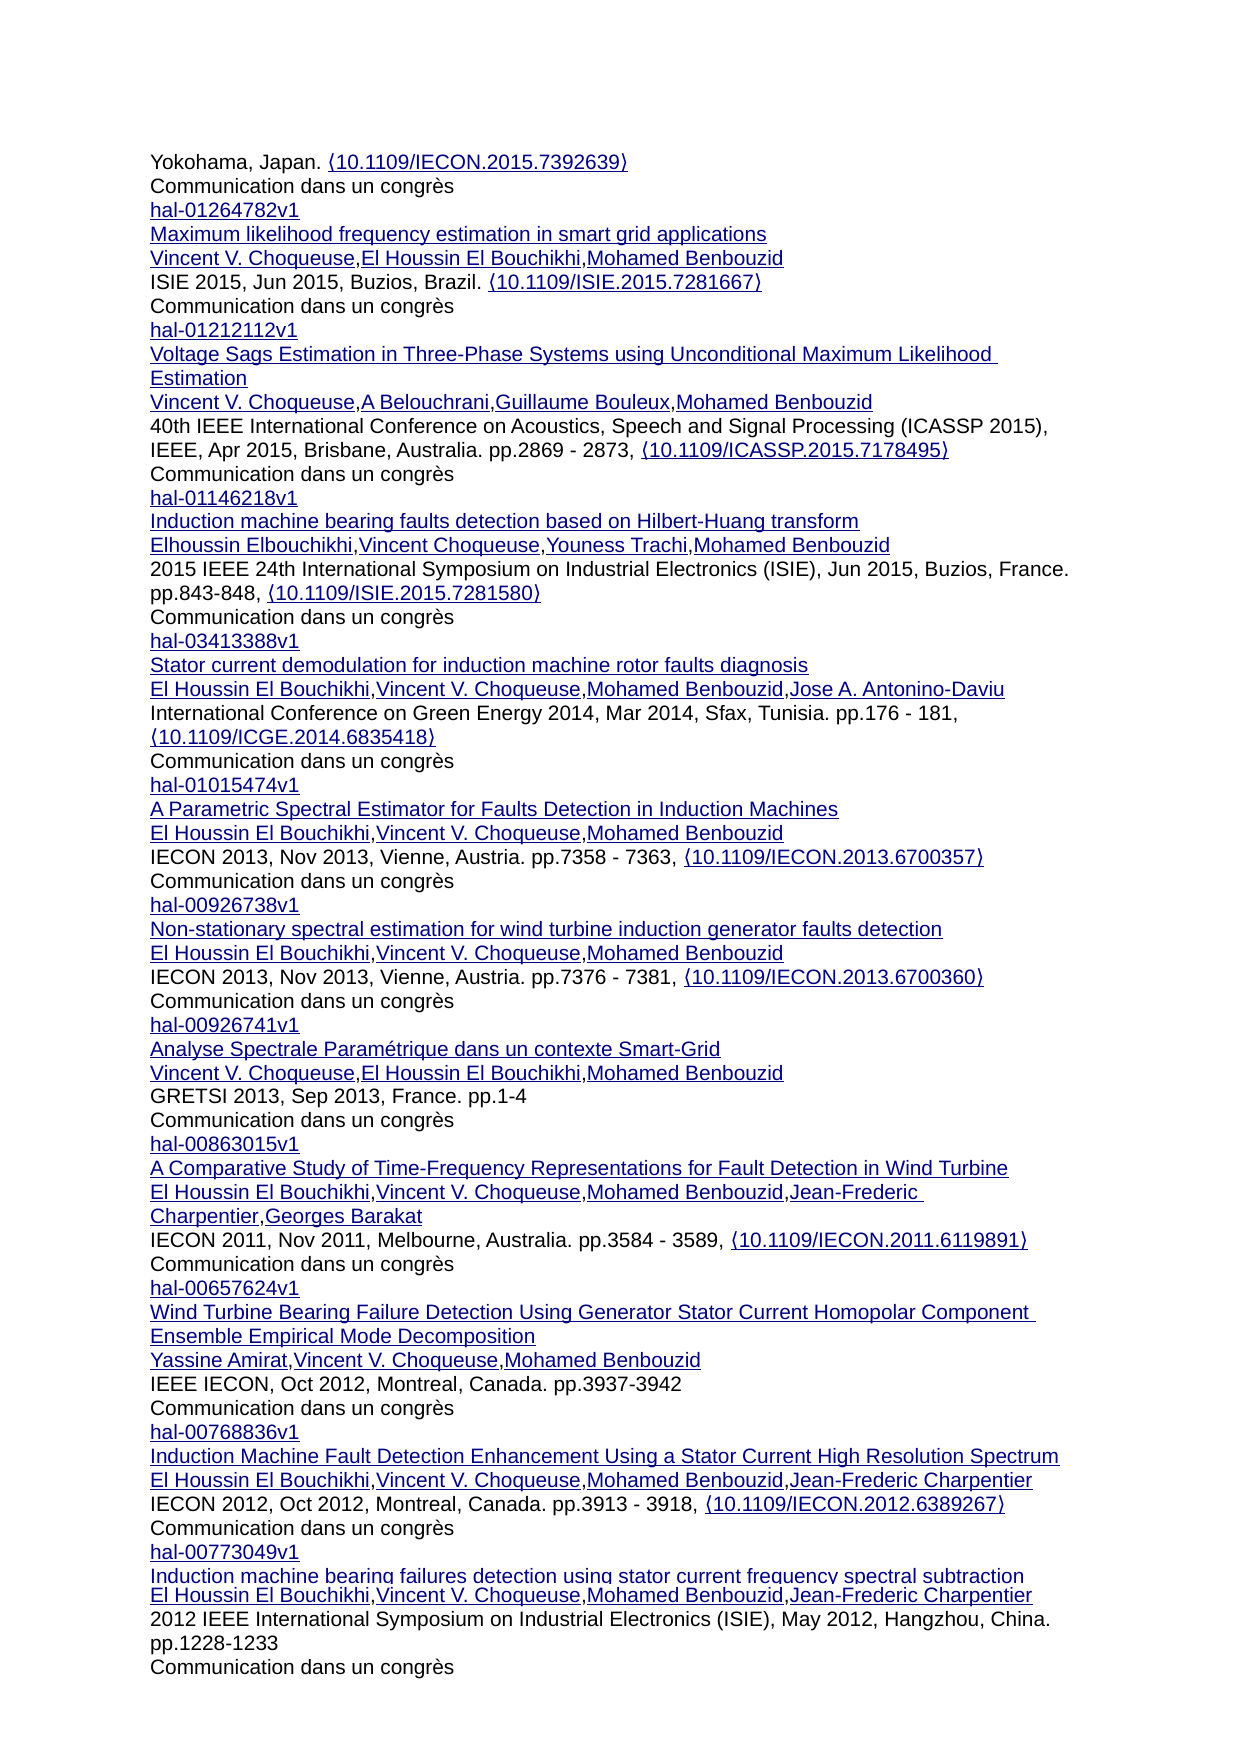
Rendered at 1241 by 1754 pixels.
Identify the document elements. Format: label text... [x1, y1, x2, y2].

table_cell Analyse Spectrale Paramétrique dans un contexte Smart-Grid Vincent V. Choqueuse,El Houssin El Bouchikhi,Mohamed Benbouzid GRETSI 2013, Sep 2013, France. pp.1-4 Communication dans un congrès hal-00863015v1 [150, 1036, 1090, 1156]
table_cell Wind Turbine Bearing Failure Detection Using Generator Stator Current Homopolar Component Ensemble Empirical Mode Decomposition Yassine Amirat,Vincent V. Choqueuse,Mohamed Benbouzid IEEE IECON, Oct 2012, Montreal, Canada. pp.3937-3942 Communication dans un congrès hal-00768836v1 [150, 1300, 1090, 1444]
table_cell Maximum likelihood frequency estimation in smart grid applications Vincent V. Choqueuse,El Houssin El Bouchikhi,Mohamed Benbouzid ISIE 2015, Jun 2015, Buzios, Brazil. ⟨10.1109/ISIE.2015.7281667⟩ Communication dans un congrès hal-01212112v1 [150, 222, 1090, 342]
table_cell Induction Machine Fault Detection Enhancement Using a Stator Current High Resolution Spectrum El Houssin El Bouchikhi,Vincent V. Choqueuse,Mohamed Benbouzid,Jean-Frederic Charpentier IECON 2012, Oct 2012, Montreal, Canada. pp.3913 - 3918, ⟨10.1109/IECON.2012.6389267⟩ Communication dans un congrès hal-00773049v1 [150, 1444, 1090, 1563]
table_cell Non-stationary spectral estimation for wind turbine induction generator faults detection El Houssin El Bouchikhi,Vincent V. Choqueuse,Mohamed Benbouzid IECON 2013, Nov 2013, Vienne, Austria. pp.7376 - 7381, ⟨10.1109/IECON.2013.6700360⟩ Communication dans un congrès hal-00926741v1 [150, 917, 1090, 1036]
table_cell Stator current demodulation for induction machine rotor faults diagnosis El Houssin El Bouchikhi,Vincent V. Choqueuse,Mohamed Benbouzid,Jose A. Antonino-Daviu International Conference on Green Energy 2014, Mar 2014, Sfax, Tunisia. pp.176 - 181, ⟨10.1109/ICGE.2014.6835418⟩ Communication dans un congrès hal-01015474v1 [150, 653, 1090, 797]
table_cell Yokohama, Japan. ⟨10.1109/IECON.2015.7392639⟩ Communication dans un congrès hal-01264782v1 [150, 150, 1090, 222]
table_cell Induction machine bearing faults detection based on Hilbert-Huang transform Elhoussin Elbouchikhi,Vincent Choqueuse,Youness Trachi,Mohamed Benbouzid 2015 IEEE 24th International Symposium on Industrial Electronics (ISIE), Jun 2015, Buzios, France. pp.843-848, ⟨10.1109/ISIE.2015.7281580⟩ Communication dans un congrès hal-03413388v1 [150, 509, 1090, 653]
table_cell A Comparative Study of Time-Frequency Representations for Fault Detection in Wind Turbine El Houssin El Bouchikhi,Vincent V. Choqueuse,Mohamed Benbouzid,Jean-Frederic Charpentier,Georges Barakat IECON 2011, Nov 2011, Melbourne, Australia. pp.3584 - 3589, ⟨10.1109/IECON.2011.6119891⟩ Communication dans un congrès hal-00657624v1 [150, 1156, 1090, 1300]
table_cell Voltage Sags Estimation in Three-Phase Systems using Unconditional Maximum Likelihood Estimation Vincent V. Choqueuse,A Belouchrani,Guillaume Bouleux,Mohamed Benbouzid 40th IEEE International Conference on Acoustics, Speech and Signal Processing (ICASSP 2015), IEEE, Apr 2015, Brisbane, Australia. pp.2869 - 2873, ⟨10.1109/ICASSP.2015.7178495⟩ Communication dans un congrès hal-01146218v1 [150, 342, 1090, 509]
table_cell Induction machine bearing failures detection using stator current frequency spectral subtraction El Houssin El Bouchikhi,Vincent V. Choqueuse,Mohamed Benbouzid,Jean-Frederic Charpentier 2012 IEEE International Symposium on Industrial Electronics (ISIE), May 2012, Hangzhou, China. pp.1228-1233 Communication dans un congrès [150, 1564, 1090, 1679]
table_cell A Parametric Spectral Estimator for Faults Detection in Induction Machines El Houssin El Bouchikhi,Vincent V. Choqueuse,Mohamed Benbouzid IECON 2013, Nov 2013, Vienne, Austria. pp.7358 - 7363, ⟨10.1109/IECON.2013.6700357⟩ Communication dans un congrès hal-00926738v1 [150, 797, 1090, 917]
